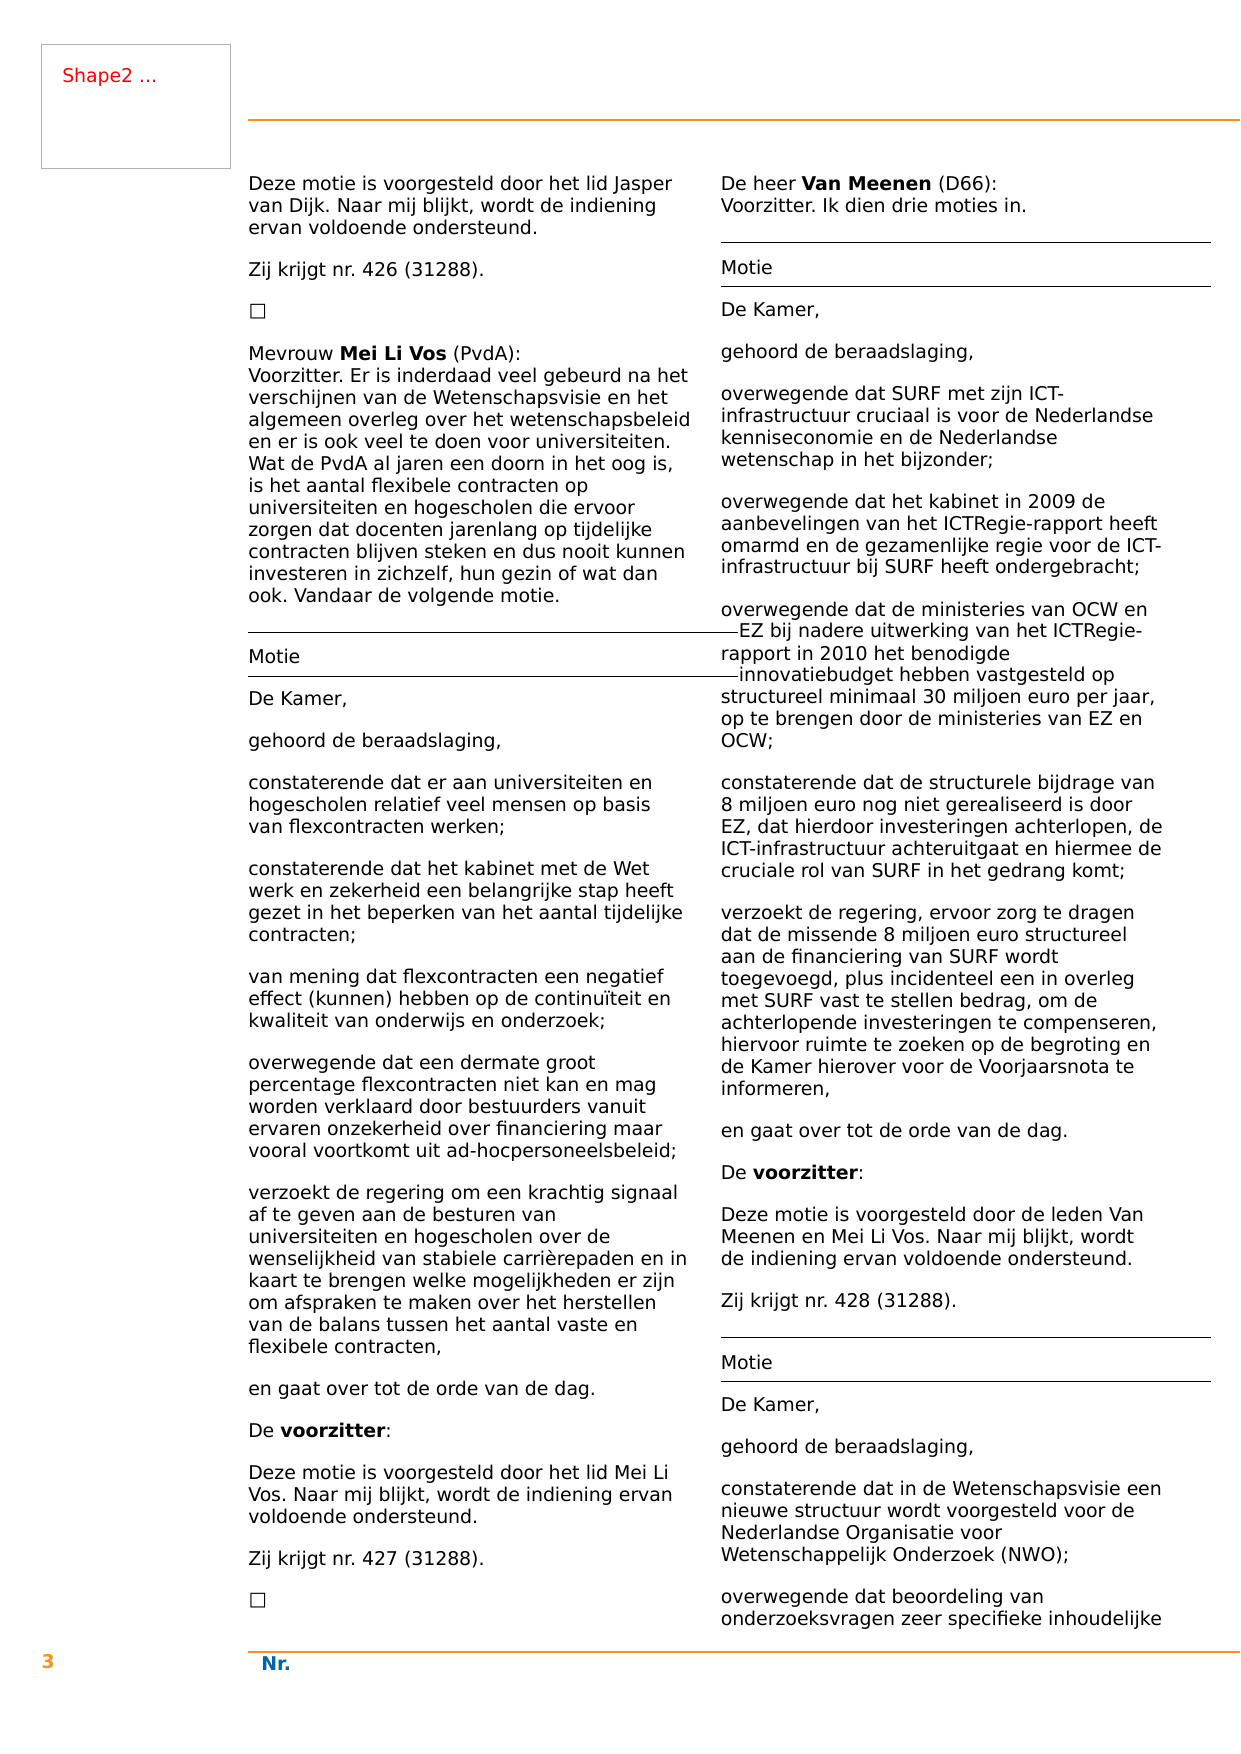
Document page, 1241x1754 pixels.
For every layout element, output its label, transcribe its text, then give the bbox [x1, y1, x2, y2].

text constaterende dat het kabinet met de Wet werk en zekerheid een belangrijke stap heeft gezet in het beperken van het aantal tijdelijke contracten; [248, 858, 691, 946]
text De Kamer, [721, 299, 1163, 321]
text De heer Van Meenen (D66): [721, 173, 1163, 195]
text gehoord de beraadslaging, [721, 1436, 1163, 1458]
text constaterende dat in de Wetenschapsvisie een nieuwe structuur wordt voorgesteld voor de Nederlandse Organisatie voor Wetenschappelijk Onderzoek (NWO); [721, 1478, 1163, 1566]
text overwegende dat SURF met zijn ICT-infrastructuur cruciaal is voor de Nederlandse kenniseconomie en de Nederlandse wetenschap in het bijzonder; [721, 383, 1163, 471]
text verzoekt de regering om een krachtig signaal af te geven aan de besturen van universiteiten en hogescholen over de wenselijkheid van stabiele carrièrepaden en in kaart te brengen welke mogelijkheden er zijn om afspraken te maken over het herstellen van de balans tussen het aantal vaste en flexibele contracten, [248, 1182, 691, 1358]
text Mevrouw Mei Li Vos (PvdA): [248, 343, 691, 365]
text verzoekt de regering, ervoor zorg te dragen dat de missende 8 miljoen euro structureel aan de financiering van SURF wordt toegevoegd, plus incidenteel een in overleg met SURF vast te stellen bedrag, om de achterlopende investeringen te compenseren, hiervoor ruimte te zoeken op de begroting en de Kamer hierover voor de Voorjaarsnota te informeren, [721, 902, 1163, 1100]
text en gaat over tot de orde van de dag. [248, 1378, 691, 1400]
text overwegende dat beoordeling van onderzoeksvragen zeer specifieke inhoudelijke [721, 1586, 1163, 1629]
text overwegende dat de ministeries van OCW en EZ bij nadere uitwerking van het ICTRegie-rapport in 2010 het benodigde innovatiebudget hebben vastgesteld op structureel minimaal 30 miljoen euro per jaar, op te brengen door de ministeries van EZ en OCW; [721, 598, 1163, 752]
text overwegende dat een dermate groot percentage flexcontracten niet kan en mag worden verklaard door bestuurders vanuit ervaren onzekerheid over financiering maar vooral voortkomt uit ad-hocpersoneelsbeleid; [248, 1052, 691, 1162]
text De voorzitter: [248, 1420, 691, 1442]
text overwegende dat het kabinet in 2009 de aanbevelingen van het ICTRegie-rapport heeft omarmd en de gezamenlijke regie voor de ICT-infrastructuur bij SURF heeft ondergebracht; [721, 491, 1163, 578]
text constaterende dat er aan universiteiten en hogescholen relatief veel mensen op basis van flexcontracten werken; [248, 772, 691, 838]
text constaterende dat de structurele bijdrage van 8 miljoen euro nog niet gerealiseerd is door EZ, dat hierdoor investeringen achterlopen, de ICT-infrastructuur achteruitgaat en hiermee de cruciale rol van SURF in het gedrang komt; [721, 772, 1163, 882]
text ⬜ [248, 301, 691, 323]
text gehoord de beraadslaging, [721, 341, 1163, 363]
text Deze motie is voorgesteld door het lid Jasper van Dijk. Naar mij blijkt, wordt de indiening ervan voldoende ondersteund. [248, 173, 691, 239]
text Zij krijgt nr. 428 (31288). [721, 1290, 1163, 1312]
text Voorzitter. Er is inderdaad veel gebeurd na het verschijnen van de Wetenschapsvisie en het algemeen overleg over het wetenschapsbeleid en er is ook veel te doen voor universiteiten. Wat de PvdA al jaren een doorn in het oog is, is het aantal flexibele contracten op universiteiten en hogescholen die ervoor zorgen dat docenten jarenlang op tijdelijke contracten blijven steken en dus nooit kunnen investeren in zichzelf, hun gezin of wat dan ook. Vandaar de volgende motie. [248, 365, 691, 606]
text Motie [248, 646, 691, 668]
text Zij krijgt nr. 426 (31288). [248, 259, 691, 281]
text Motie [721, 257, 1163, 279]
text Deze motie is voorgesteld door de leden Van Meenen en Mei Li Vos. Naar mij blijkt, wordt de indiening ervan voldoende ondersteund. [721, 1204, 1163, 1270]
text De voorzitter: [721, 1162, 1163, 1184]
text en gaat over tot de orde van de dag. [721, 1120, 1163, 1142]
text Motie [721, 1352, 1163, 1374]
text Zij krijgt nr. 427 (31288). [248, 1548, 691, 1570]
text Voorzitter. Ik dien drie moties in. [721, 195, 1163, 217]
text van mening dat flexcontracten een negatief effect (kunnen) hebben op de continuïteit en kwaliteit van onderwijs en onderzoek; [248, 966, 691, 1032]
text ⬜ [248, 1590, 691, 1612]
text Deze motie is voorgesteld door het lid Mei Li Vos. Naar mij blijkt, wordt de indiening ervan voldoende ondersteund. [248, 1462, 691, 1528]
text De Kamer, [721, 1394, 1163, 1416]
text De Kamer, [248, 688, 691, 710]
text gehoord de beraadslaging, [248, 730, 691, 752]
